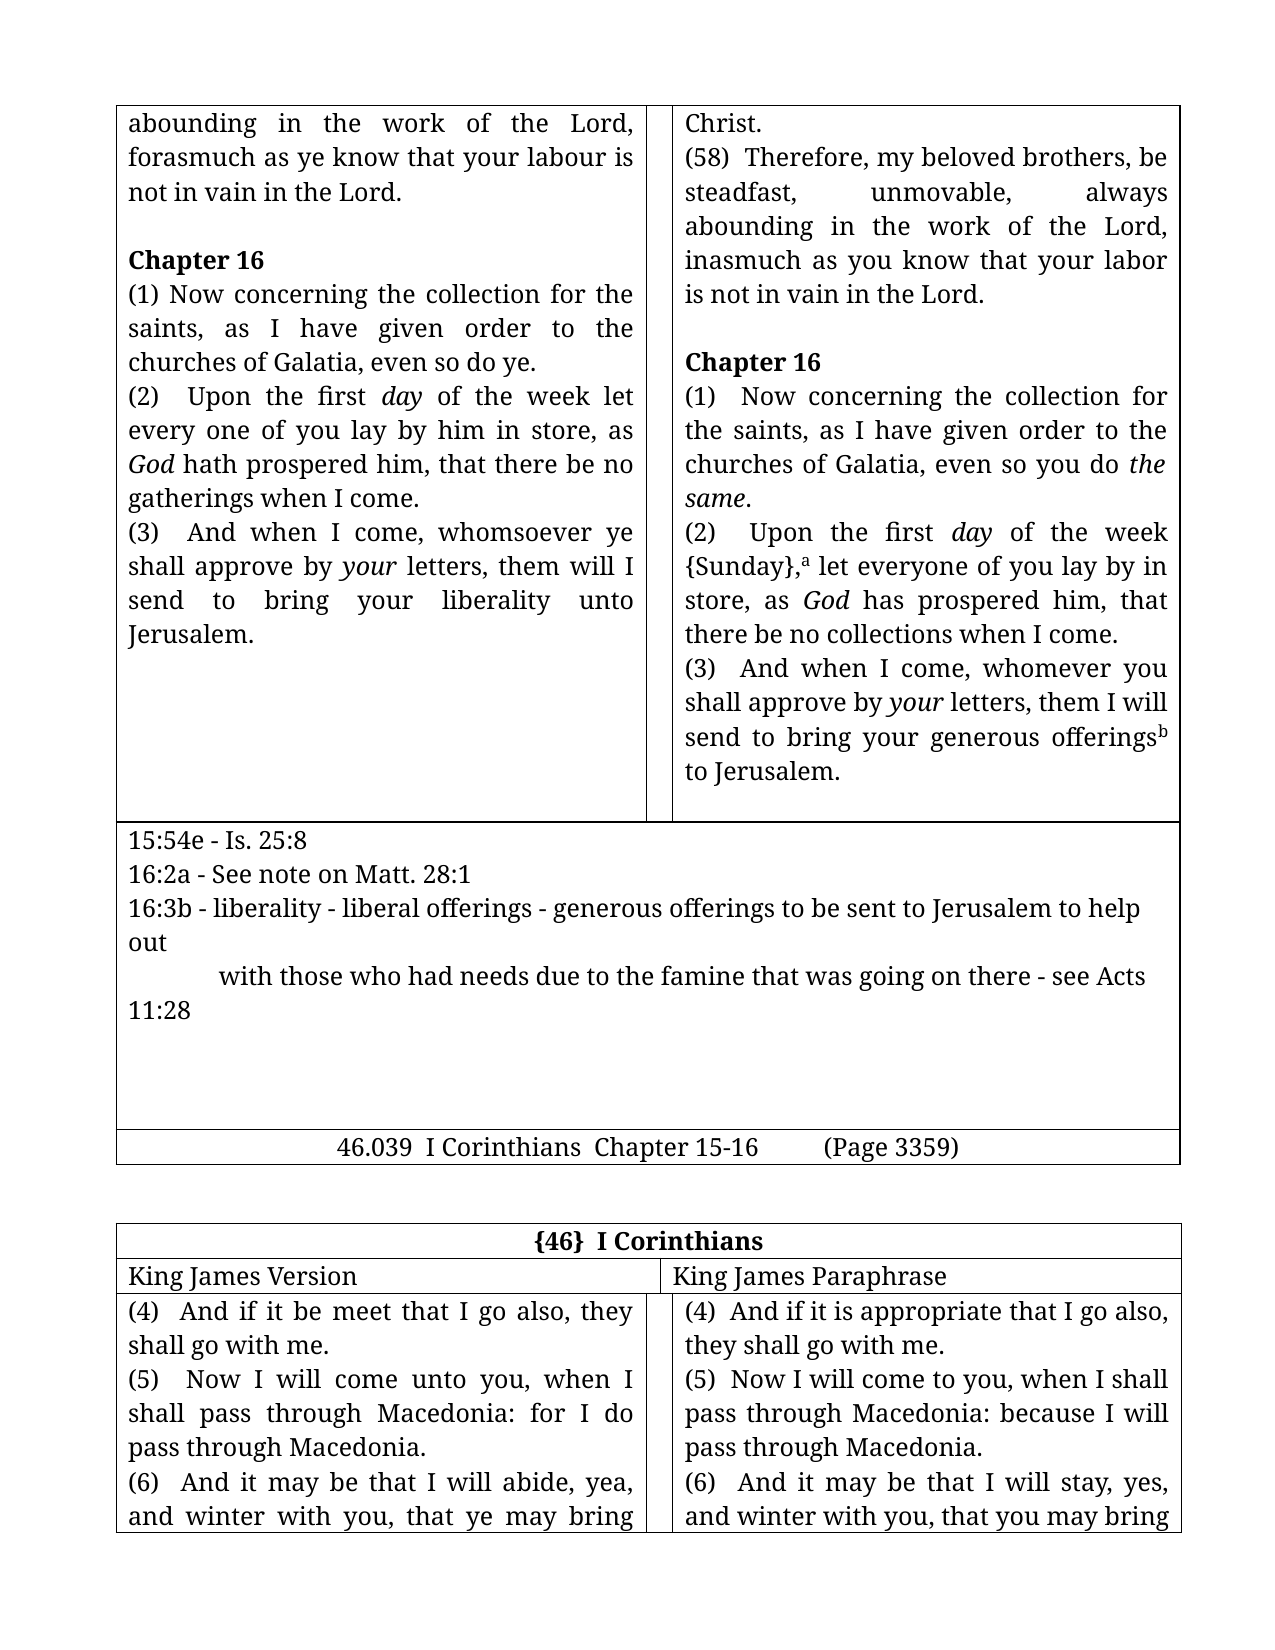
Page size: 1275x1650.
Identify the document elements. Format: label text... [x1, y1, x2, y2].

table_cell [647, 106, 672, 821]
table_cell (4) And if it is appropriate that I go also, they shall go with me. (5) Now I will come to you, when I shall pass through Macedonia: because I will pass through Macedonia. (6) And it may be that I will stay, yes, and winter with you, that you may bring [673, 1294, 1181, 1532]
table_cell 15:54e - Is. 25:8 16:2a - See note on Matt. 28:1 16:3b - liberality - liberal offerings - generous offerings to be sent to Jerusalem to help out with those who had needs due to the famine that was going on there - see Acts 11:28 [117, 823, 1179, 1129]
table_cell (4) And if it be meet that I go also, they shall go with me. (5) Now I will come unto you, when I shall pass through Macedonia: for I do pass through Macedonia. (6) And it may be that I will abide, yea, and winter with you, that ye may bring [117, 1294, 646, 1532]
table_cell King James Paraphrase [661, 1259, 1181, 1293]
table_cell [647, 1294, 672, 1532]
table_cell King James Version [117, 1259, 660, 1293]
table_cell 46.039 I Corinthians Chapter 15-16 (Page 3359) [117, 1130, 1179, 1164]
table_cell abounding in the work of the Lord, forasmuch as ye know that your labour is not in vain in the Lord. Chapter 16 (1) Now concerning the collection for the saints, as I have given order to the churches of Galatia, even so do ye. (2) Upon the first day of the week let every one of you lay by him in store, as God hath prospered him, that there be no gatherings when I come. (3) And when I come, whomsoever ye shall approve by your letters, them will I send to bring your liberality unto Jerusalem. [117, 106, 646, 821]
table_cell Christ. (58) Therefore, my beloved brothers, be steadfast, unmovable, always abounding in the work of the Lord, inasmuch as you know that your labor is not in vain in the Lord. Chapter 16 (1) Now concerning the collection for the saints, as I have given order to the churches of Galatia, even so you do the same. (2) Upon the first day of the week {Sunday},a let everyone of you lay by in store, as God has prospered him, that there be no collections when I come. (3) And when I come, whomever you shall approve by your letters, them I will send to bring your generous offeringsb to Jerusalem. [673, 106, 1179, 821]
table_header {46} I Corinthians [117, 1224, 1181, 1258]
